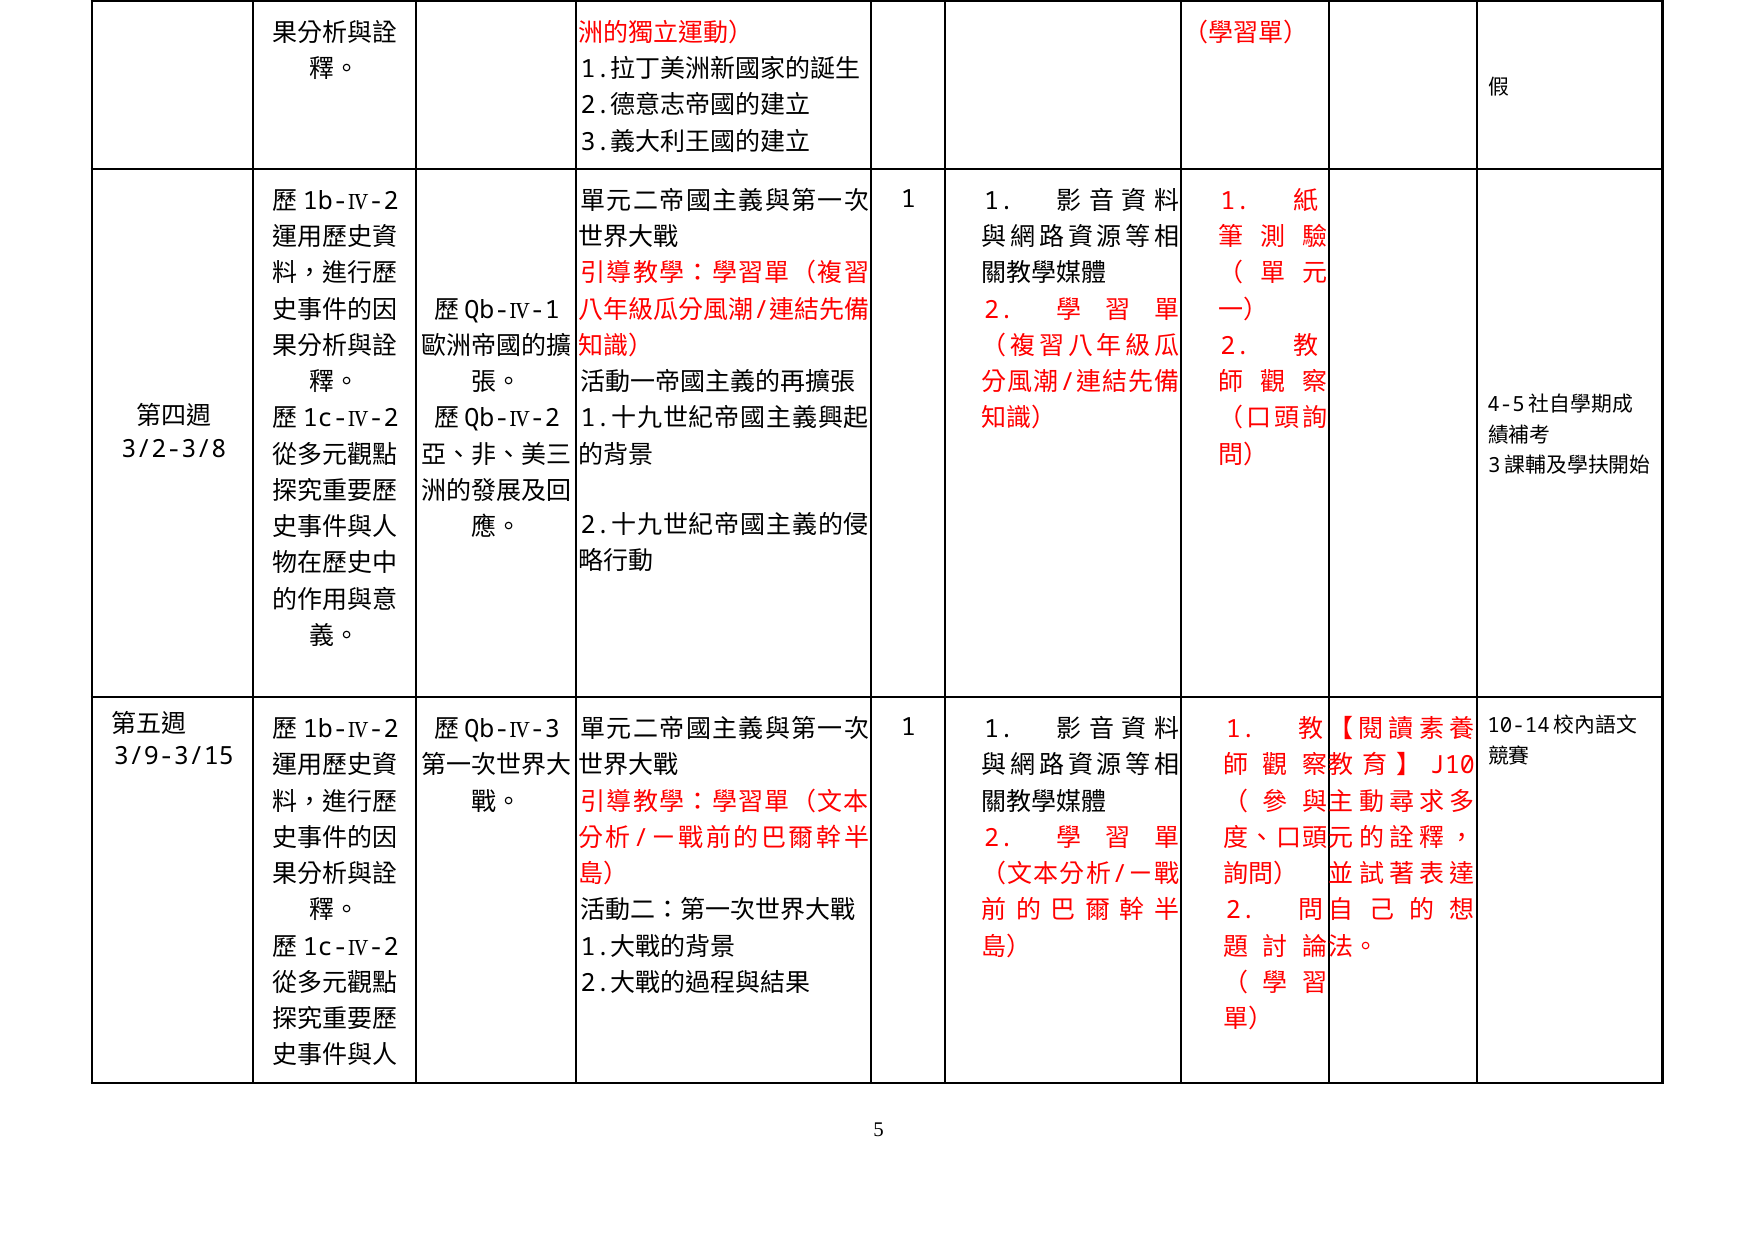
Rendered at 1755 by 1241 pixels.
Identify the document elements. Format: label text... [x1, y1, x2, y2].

table_cell 第四週 3/2-3/8 [93, 170, 252, 696]
table_cell 單元二帝國主義與第一次世界大戰 引導教學：學習單（複習八年級瓜分風潮/連結先備知識） 活動一帝國主義的再擴張 1.十九世紀帝國主義興起的背景 2.十九世紀帝國主義的侵略行動 [577, 170, 870, 696]
table_cell 歷1b-Ⅳ-2 運用歷史資料，進行歷史事件的因果分析與詮釋。 歷1c-Ⅳ-2 從多元觀點探究重要歷史事件與人 [254, 698, 415, 1082]
table_cell 1 [872, 698, 944, 1082]
table_cell [93, 2, 252, 168]
table_cell 果分析與詮釋。 [254, 2, 415, 168]
table_cell [872, 2, 944, 168]
table_cell [946, 2, 1180, 168]
table_cell 教師觀察（參與度、口頭詢問） 問題討論（學習單） [1182, 698, 1328, 1082]
table_cell 假 [1478, 2, 1661, 168]
table_cell 影音資料與網路資源等相關教學媒體 學習單（複習八年級瓜分風潮/連結先備知識） [946, 170, 1180, 696]
table_cell [417, 2, 575, 168]
table_cell 影音資料與網路資源等相關教學媒體 學習單（文本分析/ㄧ戰前的巴爾幹半島） [946, 698, 1180, 1082]
table_cell 【閱讀素養教育】J10 主動尋求多元的詮釋，並試著表達自己的想法。 [1330, 698, 1476, 1082]
table_cell [1330, 170, 1476, 696]
table_cell 4-5社自學期成績補考 3課輔及學扶開始 [1478, 170, 1661, 696]
table_cell [1330, 2, 1476, 168]
table_cell 歷Qb-Ⅳ-1 歐洲帝國的擴張。 歷Qb-Ⅳ-2 亞、非、美三洲的發展及回應。 [417, 170, 575, 696]
table_cell 歷1b-Ⅳ-2 運用歷史資料，進行歷史事件的因果分析與詮釋。 歷1c-Ⅳ-2 從多元觀點探究重要歷史事件與人物在歷史中的作用與意義。 [254, 170, 415, 696]
table_cell 10-14校內語文競賽 [1478, 698, 1661, 1082]
table_cell （學習單） [1182, 2, 1328, 168]
table_cell 1 [872, 170, 944, 696]
table_cell 單元二帝國主義與第一次世界大戰 引導教學：學習單（文本分析/ㄧ戰前的巴爾幹半島） 活動二：第一次世界大戰 1.大戰的背景 2.大戰的過程與結果 [577, 698, 870, 1082]
table_cell 第五週 3/9-3/15 [93, 698, 252, 1082]
table_cell 洲的獨立運動） 1.拉丁美洲新國家的誕生 2.德意志帝國的建立 3.義大利王國的建立 [577, 2, 870, 168]
table_cell 歷Qb-Ⅳ-3 第一次世界大戰。 [417, 698, 575, 1082]
table_cell 紙筆測驗（單元一） 教師觀察（口頭詢問） [1182, 170, 1328, 696]
